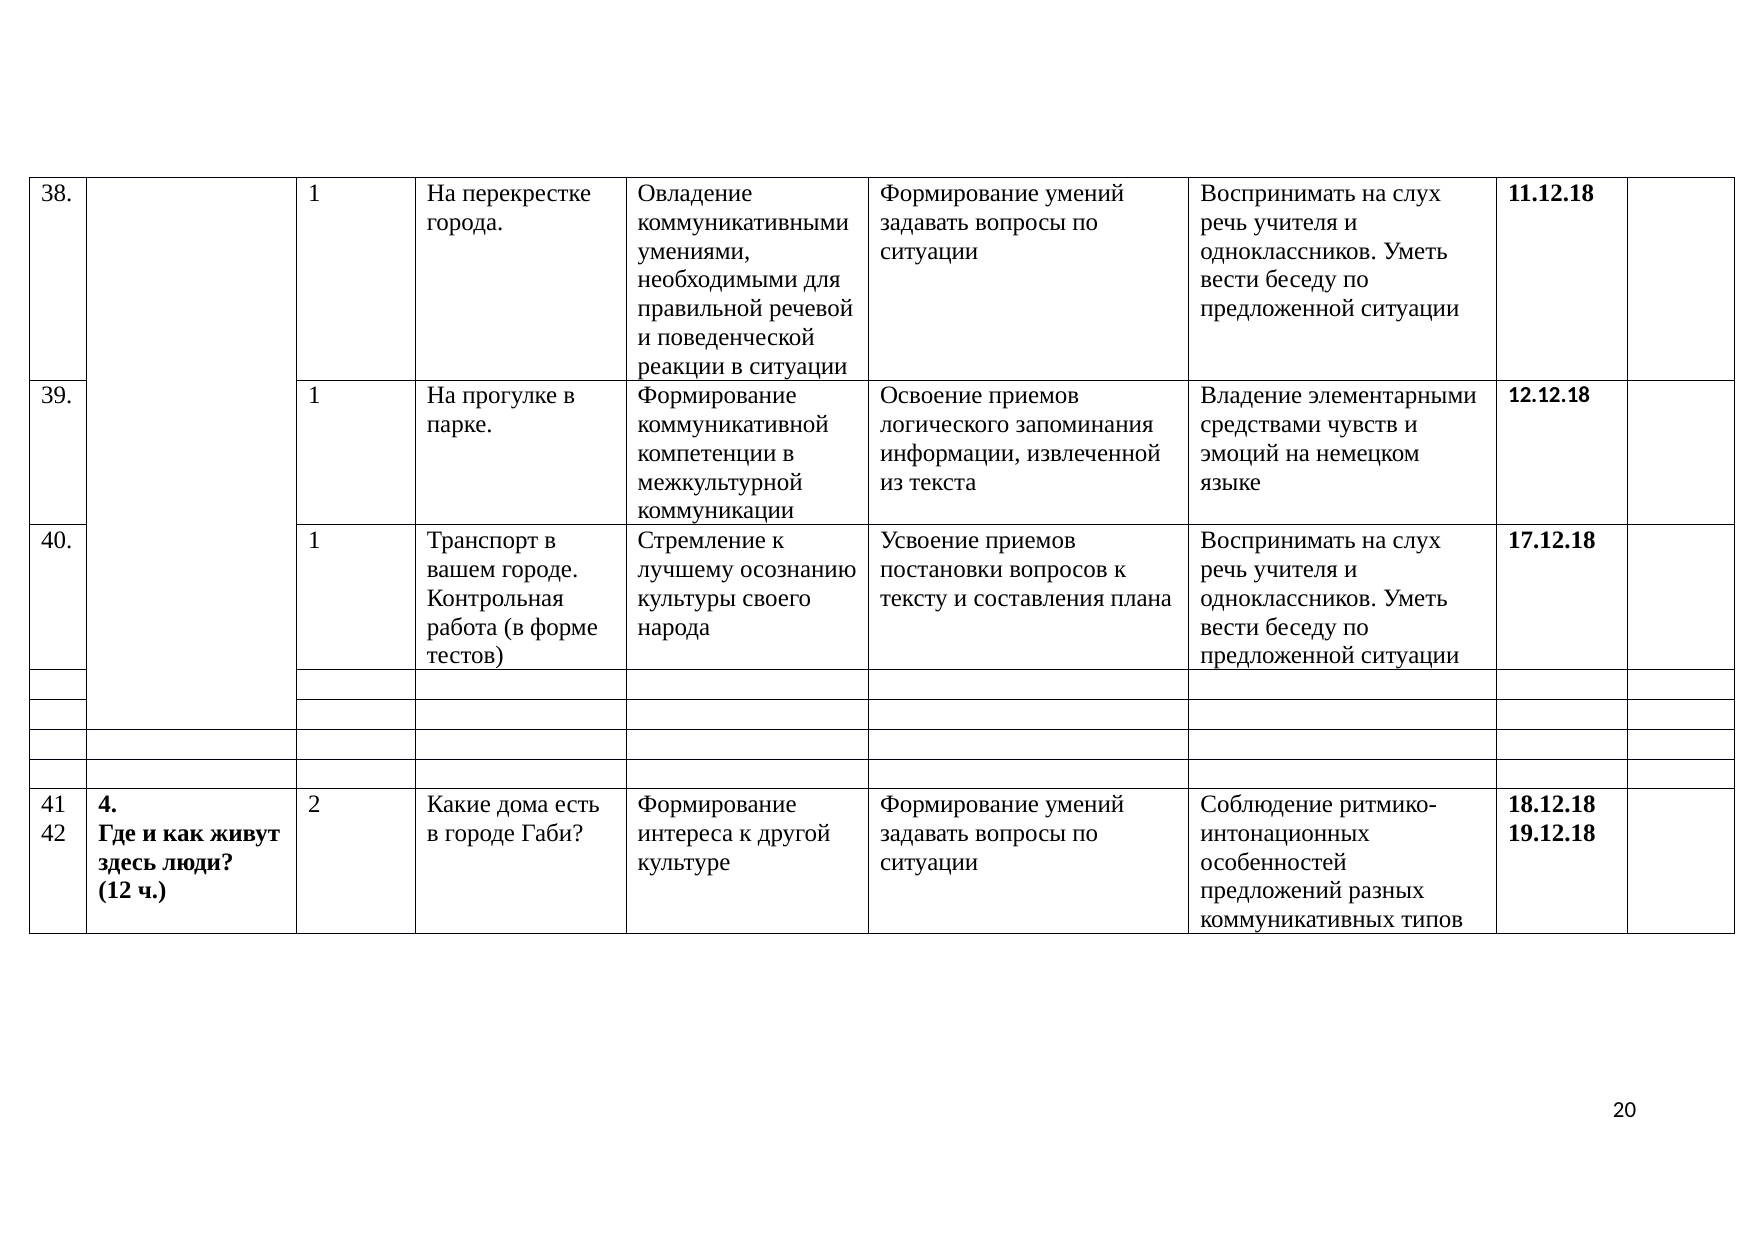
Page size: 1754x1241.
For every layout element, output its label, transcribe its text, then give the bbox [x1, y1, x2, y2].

table_cell Овладение коммуникативными умениями, необходимыми для правильной речевой и поведенческой реакции в ситуации [627, 178, 868, 379]
table_cell [30, 730, 86, 758]
table_cell Освоение приемов логического запоминания информации, извлеченной из текста [869, 381, 1188, 524]
table_cell [1497, 730, 1627, 758]
table_cell Стремление к лучшему осознанию культуры своего народа [627, 525, 868, 669]
table_cell [627, 670, 868, 699]
table_cell [416, 670, 626, 699]
table_cell [30, 700, 86, 729]
table_cell [1628, 789, 1734, 933]
table_cell Формирование умений задавать вопросы по ситуации [869, 789, 1188, 933]
table_cell [297, 700, 415, 729]
table_cell [87, 178, 296, 729]
table_cell [297, 730, 415, 758]
table_cell Воспринимать на слух речь учителя и одноклассников. Уметь вести беседу по предложенной ситуации [1189, 525, 1496, 669]
table_cell 41 42 [30, 789, 86, 933]
table_cell Воспринимать на слух речь учителя и одноклассников. Уметь вести беседу по предложенной ситуации [1189, 178, 1496, 379]
table_cell [30, 670, 86, 699]
table_cell 11.12.18 [1497, 178, 1627, 379]
table_cell [869, 730, 1188, 758]
table_cell 18.12.18 19.12.18 [1497, 789, 1627, 933]
table_cell На прогулке в парке. [416, 381, 626, 524]
table_cell 12.12.18 [1497, 381, 1627, 524]
table_cell [627, 700, 868, 729]
table_cell 39. [30, 381, 86, 524]
table_cell [87, 730, 296, 758]
table_cell Какие дома есть в городе Габи? [416, 789, 626, 933]
table_cell [1497, 670, 1627, 699]
table_cell [1189, 730, 1496, 758]
table_cell [1189, 670, 1496, 699]
table_cell [297, 670, 415, 699]
table_cell Формирование интереса к другой культуре [627, 789, 868, 933]
table_cell [1497, 700, 1627, 729]
table_cell 4. Где и как живут здесь люди? (12 ч.) [87, 789, 296, 933]
table_cell [627, 760, 868, 788]
table_cell 40. [30, 525, 86, 669]
table_cell [416, 730, 626, 758]
table_cell [869, 760, 1188, 788]
table_cell Формирование умений задавать вопросы по ситуации [869, 178, 1188, 379]
table_cell [1628, 178, 1734, 379]
table_cell 1 [297, 178, 415, 379]
table_cell На перекрестке города. [416, 178, 626, 379]
table_cell [30, 760, 86, 788]
table_cell Владение элементарными средствами чувств и эмоций на немецком языке [1189, 381, 1496, 524]
table_cell [1628, 670, 1734, 699]
table_cell [87, 760, 296, 788]
table_cell [416, 700, 626, 729]
table_cell [627, 730, 868, 758]
table_cell [1497, 760, 1627, 788]
table_cell [869, 670, 1188, 699]
table_cell [1189, 700, 1496, 729]
table_cell 2 [297, 789, 415, 933]
table_cell [869, 700, 1188, 729]
table_cell Усвоение приемов постановки вопросов к тексту и составления плана [869, 525, 1188, 669]
table_cell [297, 760, 415, 788]
table_cell [416, 760, 626, 788]
table_cell Соблюдение ритмико-интонационных особенностей предложений разных коммуникативных типов [1189, 789, 1496, 933]
table_cell [1628, 760, 1734, 788]
table_cell [1628, 730, 1734, 758]
table_cell [1189, 760, 1496, 788]
table_cell 38. [30, 178, 86, 379]
table_cell [1628, 700, 1734, 729]
table_cell Формирование коммуникативной компетенции в межкультурной коммуникации [627, 381, 868, 524]
table_cell 1 [297, 381, 415, 524]
table_cell Транспорт в вашем городе. Контрольная работа (в форме тестов) [416, 525, 626, 669]
table_cell 17.12.18 [1497, 525, 1627, 669]
table_cell 1 [297, 525, 415, 669]
table_cell [1628, 525, 1734, 669]
table_cell [1628, 381, 1734, 524]
